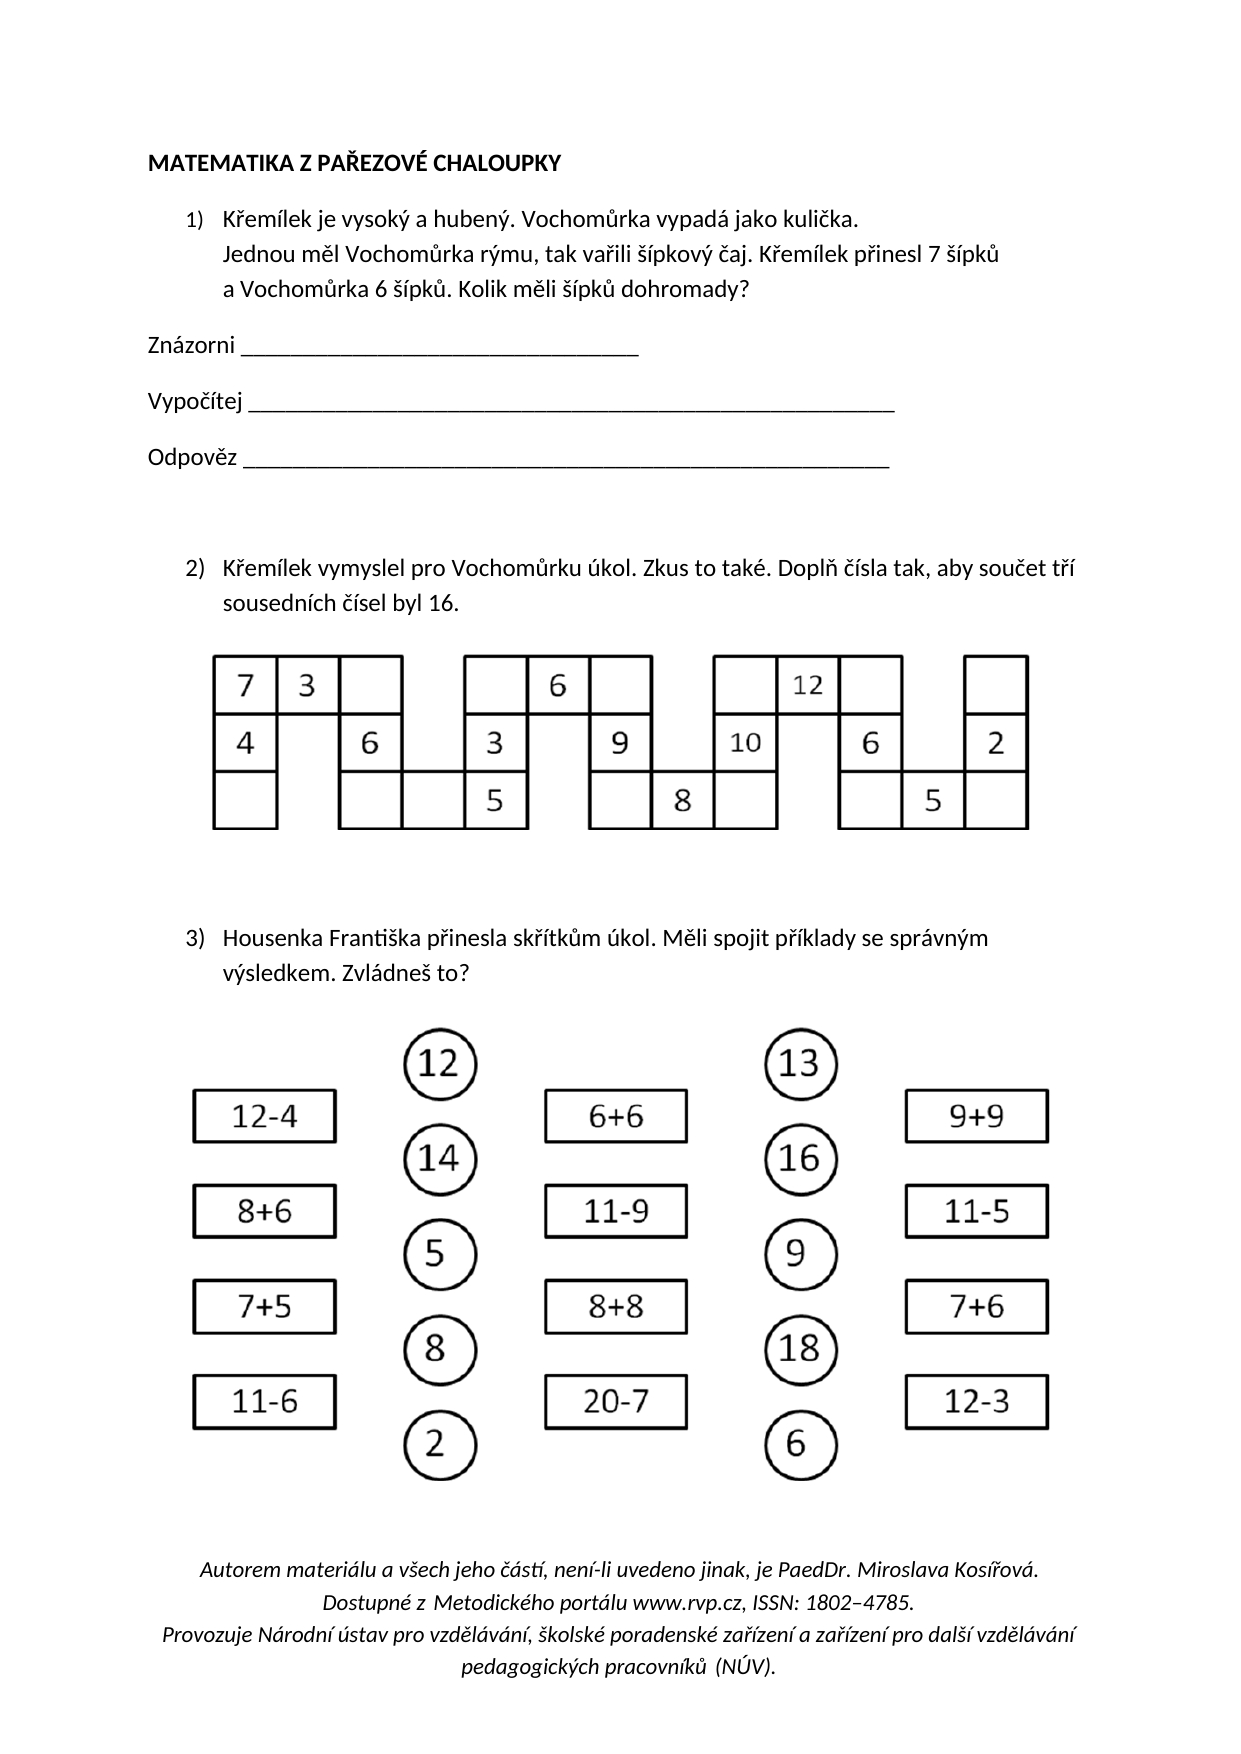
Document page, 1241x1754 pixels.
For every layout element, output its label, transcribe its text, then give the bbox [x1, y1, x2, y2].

text MATEMATIKA Z PAŘEZOVÉ CHALOUPKY [148, 148, 1093, 178]
picture [210, 653, 1030, 831]
picture [190, 1025, 1050, 1481]
list Housenka Františka přinesla skřítkům úkol. Měli spojit příklady se správným výsledkem. Zvládneš to? [185, 922, 1093, 987]
text Vypočítej ____________________________________________________ [148, 385, 1093, 416]
list Křemílek je vysoký a hubený. Vochomůrka vypadá jako kulička. Jednou měl Vochomůrka rýmu, tak vařili šípkový čaj. Křemílek přinesl 7 šípků a Vochomůrka 6 šípků. Kolik měli šípků dohromady? [185, 203, 1093, 304]
text Odpověz ____________________________________________________ [148, 441, 1093, 471]
text Znázorni ________________________________ [148, 329, 1093, 360]
list Křemílek vymyslel pro Vochomůrku úkol. Zkus to také. Doplň čísla tak, aby součet tří sousedních čísel byl 16. [185, 553, 1093, 618]
